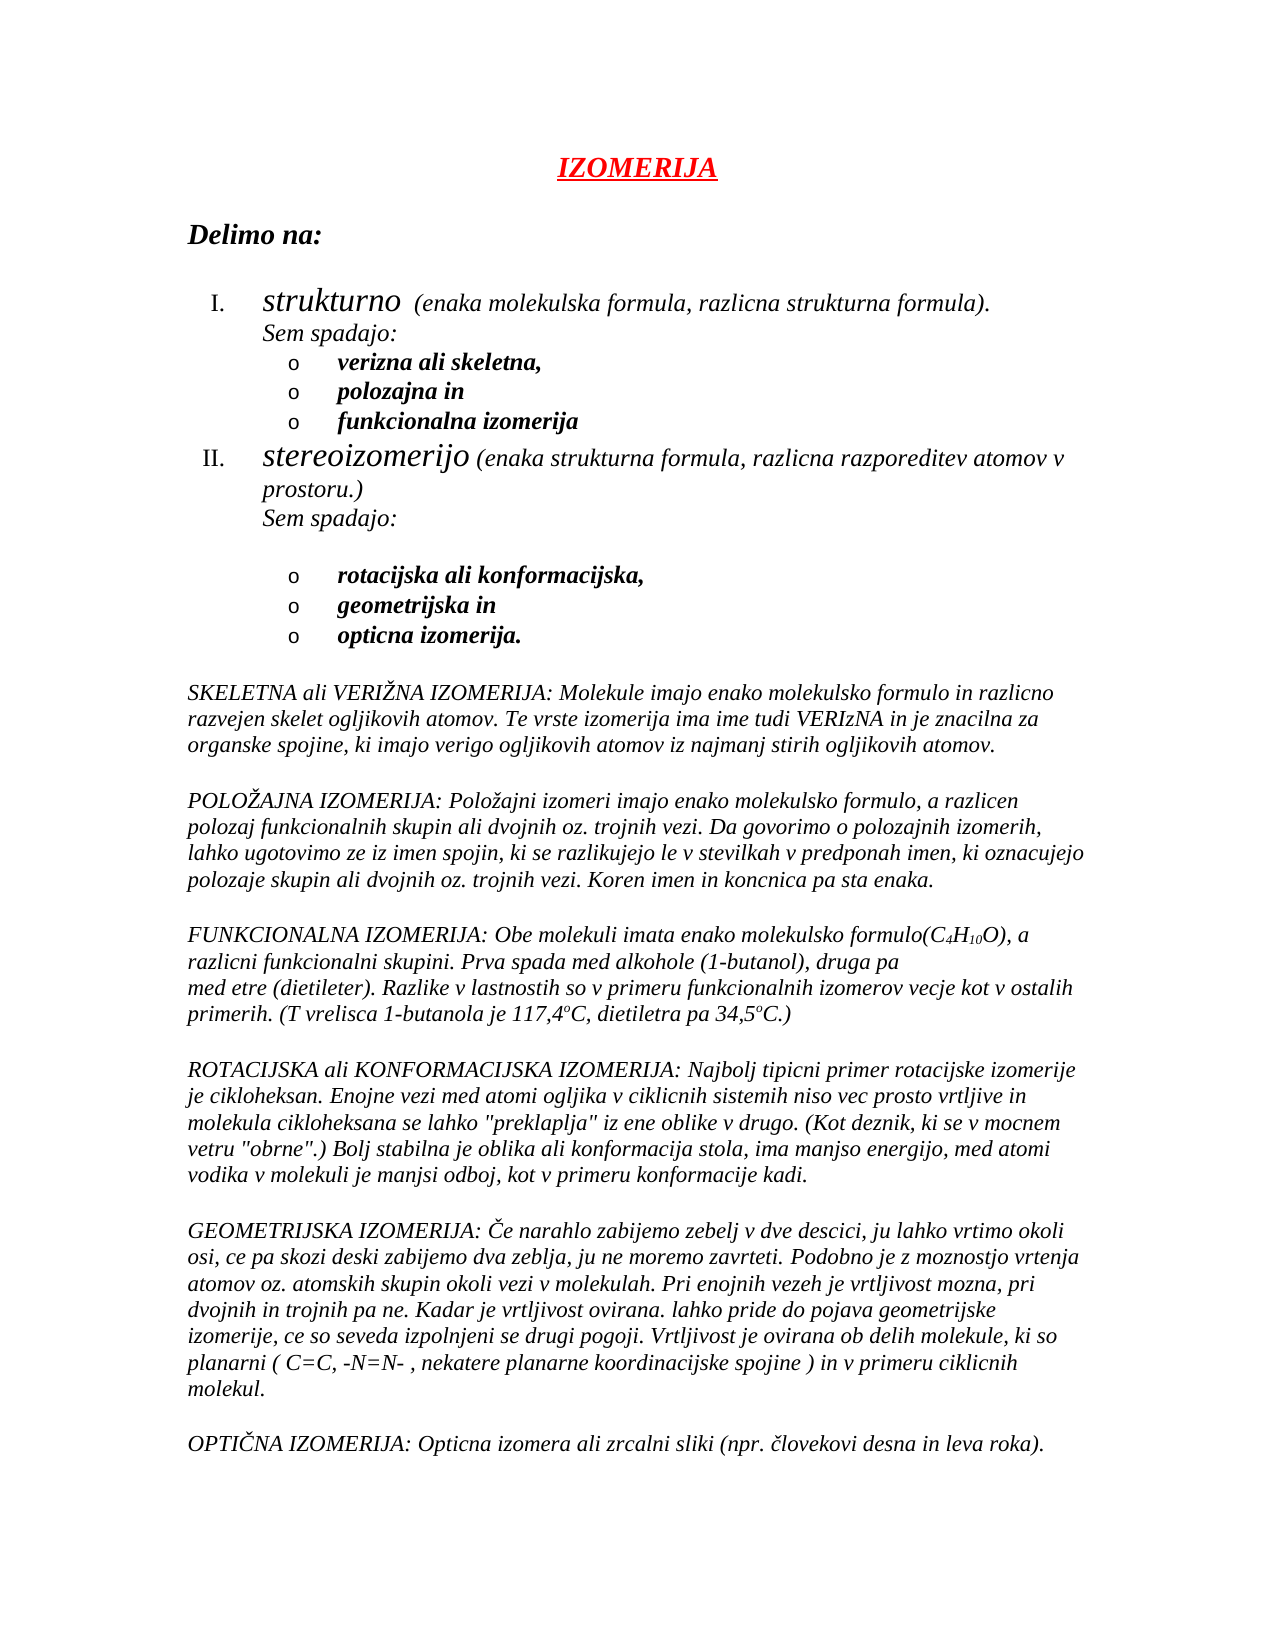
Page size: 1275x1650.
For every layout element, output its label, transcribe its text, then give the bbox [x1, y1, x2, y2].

list verizna ali skeletna, [300, 347, 1087, 376]
list opticna izomerija. [300, 620, 1087, 649]
text POLOŽAJNA IZOMERIJA: Položajni izomeri imajo enako molekulsko formulo, a razlicen polozaj funkcionalnih skupin ali dvojnih oz. trojnih vezi. Da govorimo o polozajnih izomerih, lahko ugotovimo ze iz imen spojin, ki se razlikujejo le v stevilkah v predponah imen, ki oznacujejo polozaje skupin ali dvojnih oz. trojnih vezi. Koren imen in koncnica pa sta enaka. [187, 787, 1087, 892]
text IZOMERIJA [187, 150, 1087, 183]
text Delimo na: [187, 217, 1087, 251]
text FUNKCIONALNA IZOMERIJA: Obe molekuli imata enako molekulsko formulo(C4H10O), a razlicni funkcionalni skupini. Prva spada med alkohole (1-butanol), druga pa med etre (dietileter). Razlike v lastnostih so v primeru funkcionalnih izomerov vecje kot v ostalih primerih. (T vrelisca 1-butanola je 117,4oC, dietiletra pa 34,5oC.) [187, 921, 1087, 1027]
list polozajna in [300, 376, 1087, 406]
text ROTACIJSKA ali KONFORMACIJSKA IZOMERIJA: Najbolj tipicni primer rotacijske izomerije je cikloheksan. Enojne vezi med atomi ogljika v ciklicnih sistemih niso vec prosto vrtljive in molekula cikloheksana se lahko "preklaplja" iz ene oblike v drugo. (Kot deznik, ki se v mocnem vetru "obrne".) Bolj stabilna je oblika ali konformacija stola, ima manjso energijo, med atomi vodika v molekuli je manjsi odboj, kot v primeru konformacije kadi. [187, 1056, 1087, 1188]
text GEOMETRIJSKA IZOMERIJA: Če narahlo zabijemo zebelj v dve descici, ju lahko vrtimo okoli osi, ce pa skozi deski zabijemo dva zeblja, ju ne moremo zavrteti. Podobno je z moznostjo vrtenja atomov oz. atomskih skupin okoli vezi v molekulah. Pri enojnih vezeh je vrtljivost mozna, pri dvojnih in trojnih pa ne. Kadar je vrtljivost ovirana. lahko pride do pojava geometrijske izomerije, ce so seveda izpolnjeni se drugi pogoji. Vrtljivost je ovirana ob delih molekule, ki so planarni ( C=C, -N=N- , nekatere planarne koordinacijske spojine ) in v primeru ciklicnih molekul. [187, 1217, 1087, 1401]
list stereoizomerijo (enaka strukturna formula, razlicna razporeditev atomov v prostoru.) Sem spadajo: [225, 436, 1087, 531]
text OPTIČNA IZOMERIJA: Opticna izomera ali zrcalni sliki (npr. človekovi desna in leva roka). [187, 1431, 1087, 1457]
list strukturno (enaka molekulska formula, razlicna strukturna formula). Sem spadajo: [225, 280, 1087, 347]
list geometrijska in [300, 590, 1087, 620]
text SKELETNA ali VERIŽNA IZOMERIJA: Molekule imajo enako molekulsko formulo in razlicno razvejen skelet ogljikovih atomov. Te vrste izomerija ima ime tudi VERIzNA in je znacilna za organske spojine, ki imajo verigo ogljikovih atomov iz najmanj stirih ogljikovih atomov. [187, 678, 1087, 758]
list rotacijska ali konformacijska, [300, 561, 1087, 590]
list funkcionalna izomerija [300, 406, 1087, 436]
